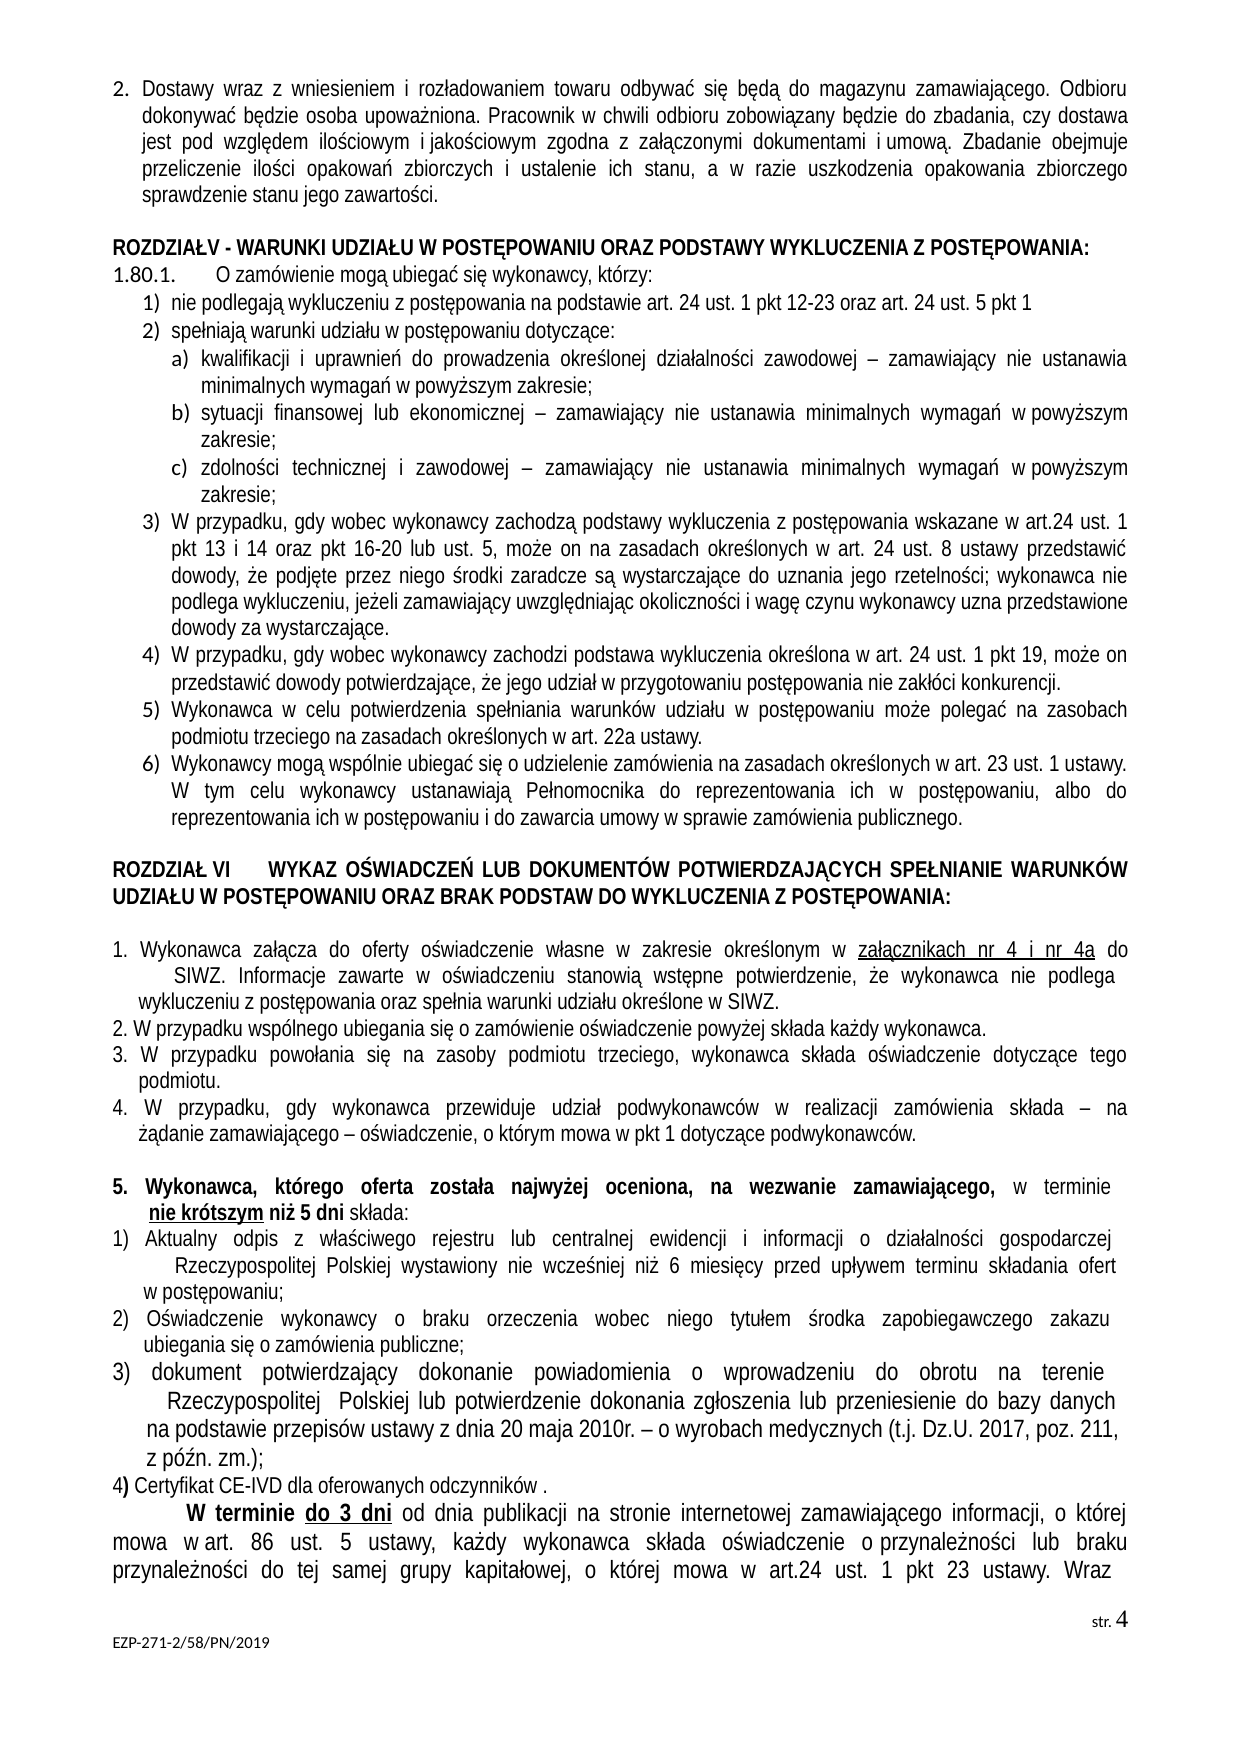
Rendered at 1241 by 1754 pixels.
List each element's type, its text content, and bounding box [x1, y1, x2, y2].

text 4. W przypadku, gdy wykonawca przewiduje udział podwykonawców w realizacji zamówienia składa – na żądanie zamawiającego – oświadczenie, o którym mowa w pkt 1 dotyczące podwykonawców. [112, 1094, 1128, 1146]
text 5. Wykonawca, którego oferta została najwyżej oceniona, na wezwanie zamawiającego, w terminie nie krótszym niż 5 dni składa: [112, 1173, 1128, 1225]
list kwalifikacji i uprawnień do prowadzenia określonej działalności zawodowej – zamawiający nie ustanawia minimalnych wymagań w powyższym zakresie; [171, 344, 1128, 398]
list Wykonawca w celu potwierdzenia spełniania warunków udziału w postępowaniu może polegać na zasobach podmiotu trzeciego na zasadach określonych w art. 22a ustawy. [142, 695, 1128, 749]
list spełniają warunki udziału w postępowaniu dotyczące: [142, 316, 1128, 344]
list W przypadku, gdy wobec wykonawcy zachodzą podstawy wykluczenia z postępowania wskazane w art.24 ust. 1 pkt 13 i 14 oraz pkt 16-20 lub ust. 5, może on na zasadach określonych w art. 24 ust. 8 ustawy przedstawić dowody, że podjęte przez niego środki zaradcze są wystarczające do uznania jego rzetelności; wykonawca nie podlega wykluczeniu, jeżeli zamawiający uwzględniając okoliczności i wagę czynu wykonawcy uzna przedstawione dowody za wystarczające. [142, 507, 1128, 641]
list nie podlegają wykluczeniu z postępowania na podstawie art. 24 ust. 1 pkt 12-23 oraz art. 24 ust. 5 pkt 1 [142, 288, 1128, 316]
list W przypadku, gdy wobec wykonawcy zachodzi podstawa wykluczenia określona w art. 24 ust. 1 pkt 19, może on przedstawić dowody potwierdzające, że jego udział w przygotowaniu postępowania nie zakłóci konkurencji. [142, 641, 1128, 695]
list O zamówienie mogą ubiegać się wykonawcy, którzy: [112, 260, 1128, 288]
list Wykonawcy mogą wspólnie ubiegać się o udzielenie zamówienia na zasadach określonych w art. 23 ust. 1 ustawy. W tym celu wykonawcy ustanawiają Pełnomocnika do reprezentowania ich w postępowaniu, albo do reprezentowania ich w postępowaniu i do zawarcia umowy w sprawie zamówienia publicznego. [142, 749, 1128, 830]
text 3) dokument potwierdzający dokonanie powiadomienia o wprowadzeniu do obrotu na terenie Rzeczypospolitej Polskiej lub potwierdzenie dokonania zgłoszenia lub przeniesienie do bazy danych na podstawie przepisów ustawy z dnia 20 maja 2010r. – o wyrobach medycznych (t.j. Dz.U. 2017, poz. 211, [112, 1357, 1128, 1443]
text 4) Certyfikat CE-IVD dla oferowanych odczynników . [112, 1472, 1128, 1498]
text 1) Aktualny odpis z właściwego rejestru lub centralnej ewidencji i informacji o działalności gospodarczej Rzeczypospolitej Polskiej wystawiony nie wcześniej niż 6 miesięcy przed upływem terminu składania ofert w postępowaniu; [112, 1225, 1128, 1304]
text ROZDZIAŁ VI WYKAZ OŚWIADCZEŃ LUB DOKUMENTÓW POTWIERDZAJĄCYCH SPEŁNIANIE WARUNKÓW UDZIAŁU W POSTĘPOWANIU ORAZ BRAK PODSTAW DO WYKLUCZENIA Z POSTĘPOWANIA: [112, 856, 1128, 909]
text ROZDZIAŁV - WARUNKI UDZIAŁU W POSTĘPOWANIU ORAZ PODSTAWY WYKLUCZENIA Z POSTĘPOWANIA: [112, 234, 1128, 260]
text 1. Wykonawca załącza do oferty oświadczenie własne w zakresie określonym w załącznikach nr 4 i nr 4a do SIWZ. Informacje zawarte w oświadczeniu stanowią wstępne potwierdzenie, że wykonawca nie podlega wykluczeniu z postępowania oraz spełnia warunki udziału określone w SIWZ. [112, 936, 1128, 1014]
text 3. W przypadku powołania się na zasoby podmiotu trzeciego, wykonawca składa oświadczenie dotyczące tego podmiotu. [112, 1041, 1128, 1094]
text W terminie do 3 dni od dnia publikacji na stronie internetowej zamawiającego informacji, o której mowa w art. 86 ust. 5 ustawy, każdy wykonawca składa oświadczenie o przynależności lub braku przynależności do tej samej grupy kapitałowej, o której mowa w art.24 ust. 1 pkt 23 ustawy. Wraz [112, 1498, 1128, 1584]
list sytuacji finansowej lub ekonomicznej – zamawiający nie ustanawia minimalnych wymagań w powyższym zakresie; [171, 398, 1128, 453]
text 2) Oświadczenie wykonawcy o braku orzeczenia wobec niego tytułem środka zapobiegawczego zakazu ubiegania się o zamówienia publiczne; [112, 1304, 1128, 1357]
list Dostawy wraz z wniesieniem i rozładowaniem towaru odbywać się będą do magazynu zamawiającego. Odbioru dokonywać będzie osoba upoważniona. Pracownik w chwili odbioru zobowiązany będzie do zbadania, czy dostawa jest pod względem ilościowym i jakościowym zgodna z załączonymi dokumentami i umową. Zbadanie obejmuje przeliczenie ilości opakowań zbiorczych i ustalenie ich stanu, a w razie uszkodzenia opakowania zbiorczego sprawdzenie stanu jego zawartości. [112, 74, 1128, 207]
text 2. W przypadku wspólnego ubiegania się o zamówienie oświadczenie powyżej składa każdy wykonawca. [112, 1014, 1128, 1041]
text z późn. zm.); [112, 1443, 1128, 1472]
list zdolności technicznej i zawodowej – zamawiający nie ustanawia minimalnych wymagań w powyższym zakresie; [171, 453, 1128, 507]
